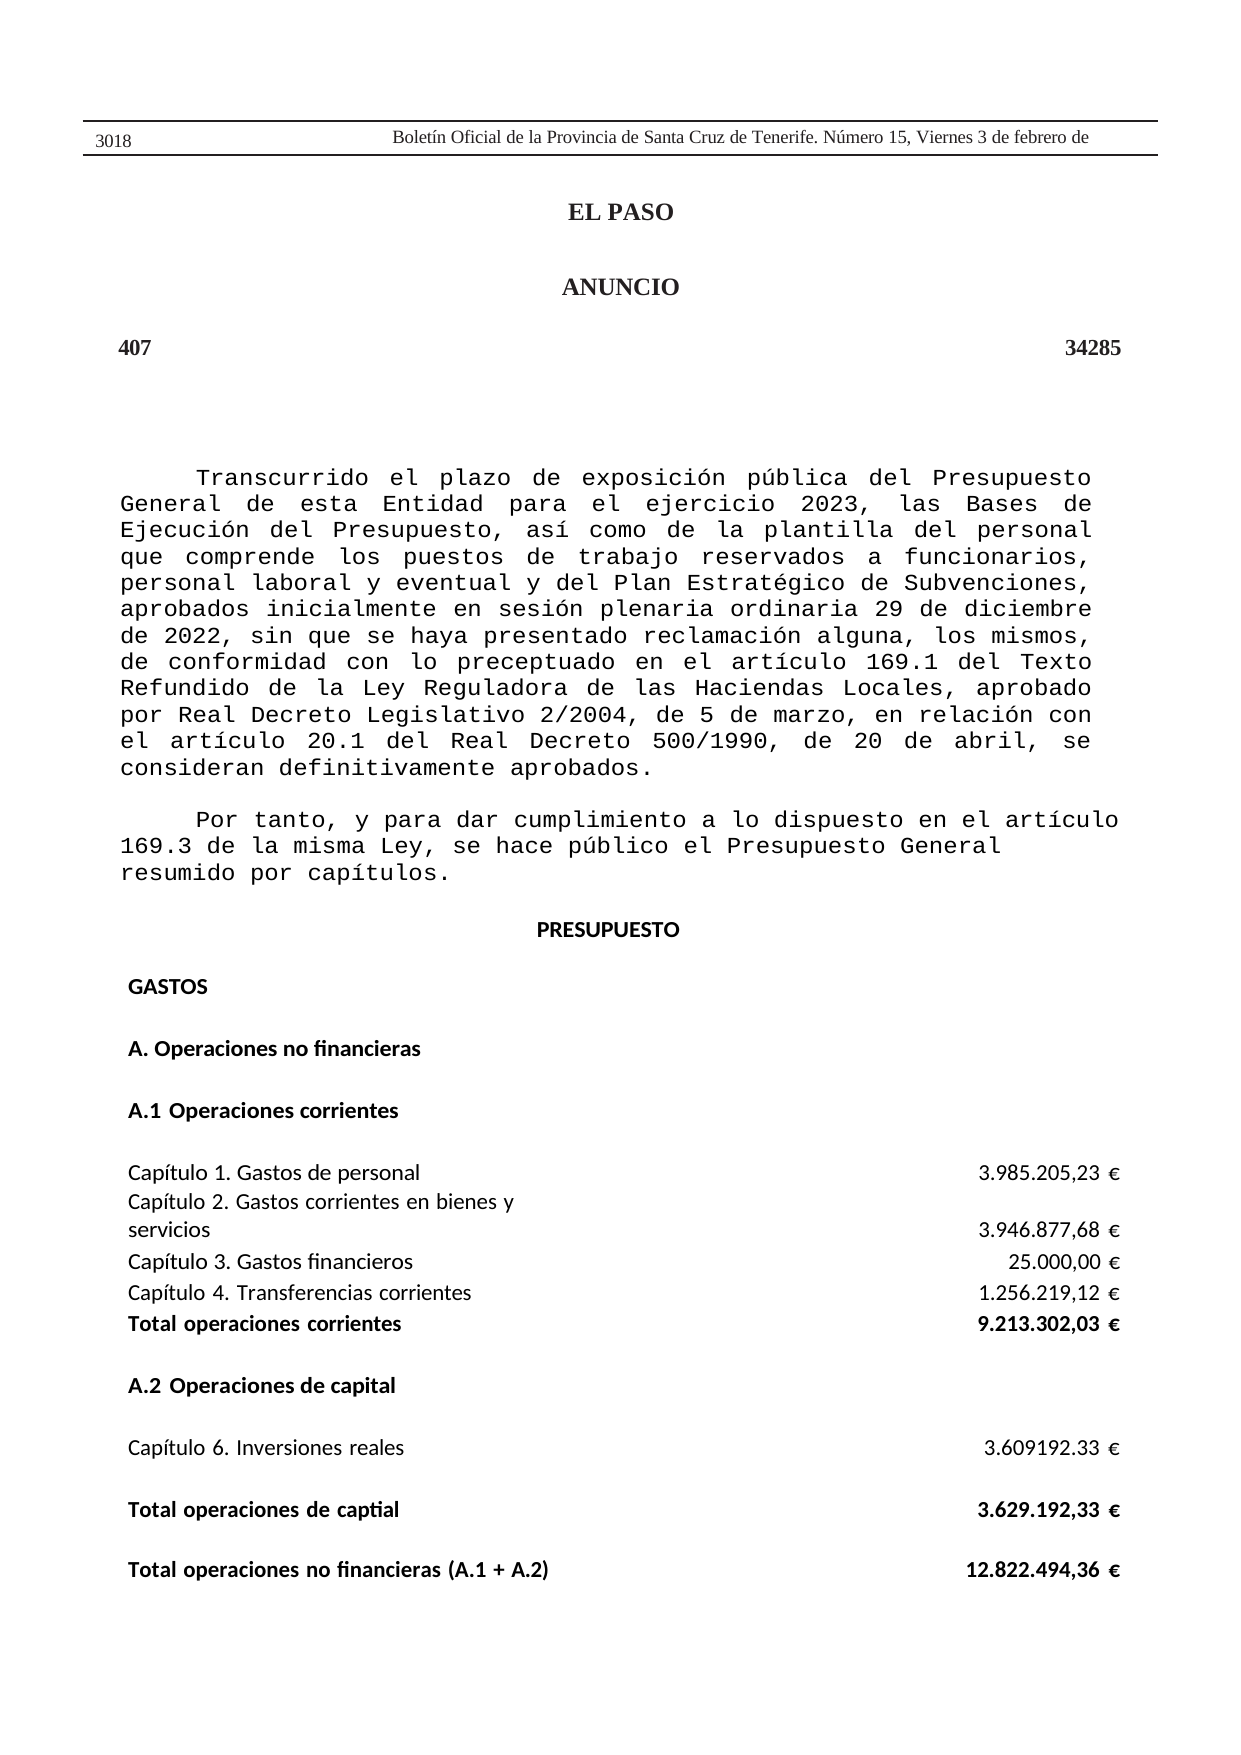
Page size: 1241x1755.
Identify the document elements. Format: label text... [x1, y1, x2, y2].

table_cell 3.629.192,33 € [820, 1480, 1126, 1542]
text EL PASO ANUNCIO [511, 161, 731, 311]
table_cell 3.609192.33 € [820, 1418, 1126, 1480]
text Por tanto, y para dar cumplimiento a lo dispuesto en el artículo [196, 808, 1136, 834]
table_cell Total operaciones de captial [123, 1480, 820, 1542]
table_cell A. Operaciones no financieras [123, 1019, 820, 1081]
text Transcurrido el plazo de exposición pública del Presupuesto General de esta Entidad para el ejercicio 2023, las Bases de Ejecución del Presupuesto, así como de la plantilla del personal que comprende los puestos de trabajo reservados a funcionarios, personal laboral y eventual y del Plan Estratégico de Subvenciones, aprobados inicialmente en sesión plenaria ordinaria 29 de diciembre de 2022, sin que se haya presentado reclamación alguna, los mismos, de conformidad con lo preceptuado en el artículo 169.1 del Texto Refundido de la Ley Reguladora de las Haciendas Locales, aprobado por Real Decreto Legislativo 2/2004, de 5 de marzo, en relación con el artículo 20.1 del Real Decreto 500/1990, de 20 de abril, se consideran definitivamente aprobados. [120, 466, 1092, 782]
table_cell GASTOS [123, 959, 820, 1019]
table_cell 3.985.205,23 € [820, 1143, 1126, 1188]
table_header [820, 918, 1126, 1143]
text 169.3 de la misma Ley, se hace público el Presupuesto General resumido por capítulos. [120, 835, 1093, 887]
table_cell Total operaciones corrientes [123, 1309, 820, 1356]
table_cell Total operaciones no financieras (A.1 + A.2) [123, 1542, 820, 1584]
table_cell Capítulo 1. Gastos de personal [123, 1143, 820, 1188]
table_cell 12.822.494,36 € [820, 1542, 1126, 1584]
text 407 34285 [118, 334, 1136, 360]
table_cell Capítulo 3. Gastos financieros [123, 1247, 820, 1278]
table_cell A.2 Operaciones de capital [123, 1356, 820, 1418]
table_cell 25.000,00 € [820, 1247, 1126, 1278]
table_cell Capítulo 2. Gastos corrientes en bienes y servicios [123, 1189, 820, 1247]
table_cell Capítulo 6. Inversiones reales [123, 1418, 820, 1480]
table_cell [820, 1356, 1126, 1418]
table_cell 3.946.877,68 € [820, 1189, 1126, 1247]
table_header PRESUPUESTO [123, 918, 820, 959]
table_cell 1.256.219,12 € [820, 1278, 1126, 1309]
table_cell A.1 Operaciones corrientes [123, 1081, 820, 1143]
table_cell Capítulo 4. Transferencias corrientes [123, 1278, 820, 1309]
table_cell 9.213.302,03 € [820, 1309, 1126, 1356]
